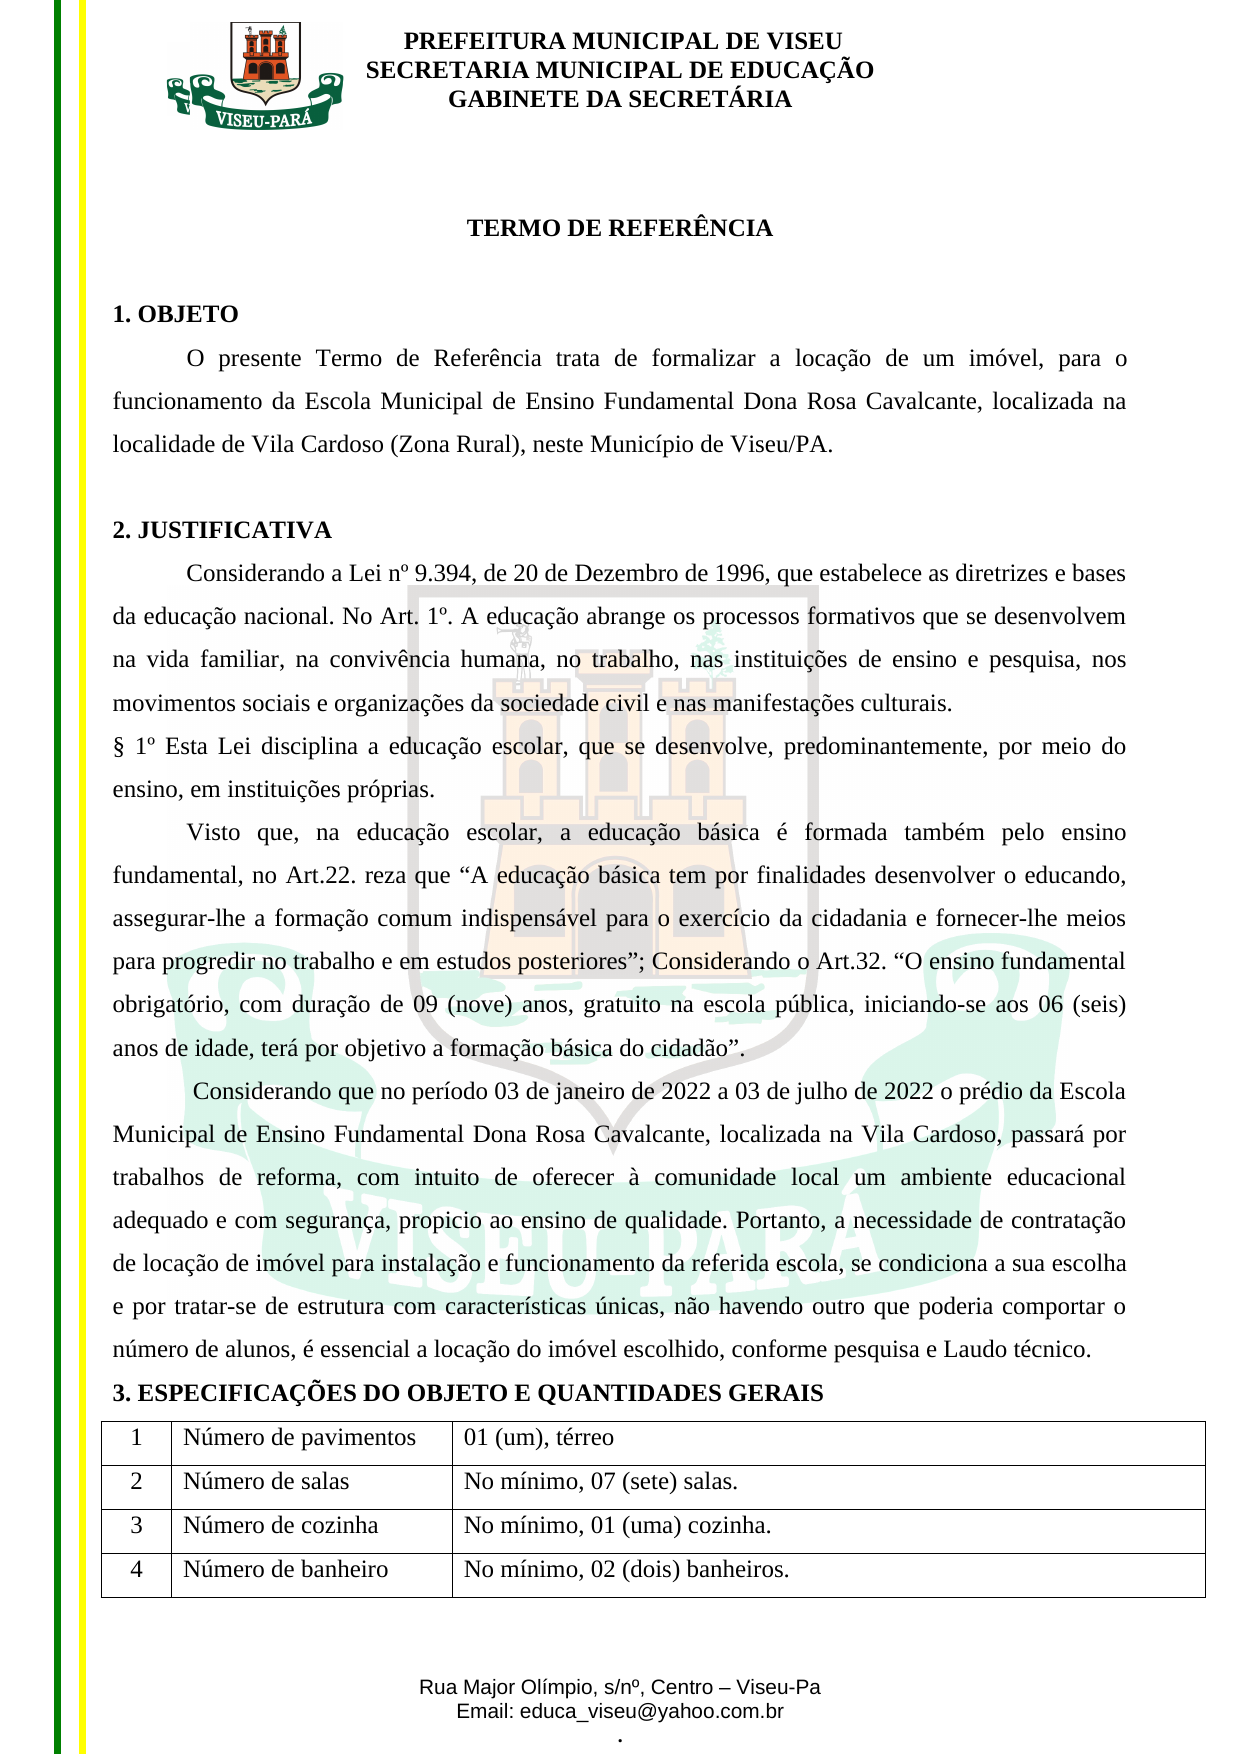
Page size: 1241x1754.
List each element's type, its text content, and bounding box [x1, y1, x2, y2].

text TERMO DE REFERÊNCIA [112, 213, 1128, 242]
text 1. OBJETO [112, 299, 1128, 328]
text § 1º Esta Lei disciplina a educação escolar, que se desenvolve, predominantemente, por meio do ensino, em instituições próprias. [1071, 731, 1128, 803]
table_header 1 [102, 1422, 171, 1465]
table_cell No mínimo, 02 (dois) banheiros. [453, 1554, 1205, 1597]
table_cell Número de cozinha [172, 1510, 452, 1553]
table_header 01 (um), térreo [453, 1422, 1205, 1465]
text Visto que, na educação escolar, a educação básica é formada também pelo ensino fundamental, no Art.22. reza que “A educação básica tem por finalidades desenvolver o educando, assegurar-lhe a formação comum indispensável para o exercício da cidadania e fornecer-lhe meios para progredir no trabalho e em estudos posteriores”; Considerando o Art.32. “O ensino fundamental obrigatório, com duração de 09 (nove) anos, gratuito na escola pública, iniciando-se aos 06 (seis) anos de idade, terá por objetivo a formação básica do cidadão”. [112, 817, 166, 1061]
text O presente Termo de Referência trata de formalizar a locação de um imóvel, para o funcionamento da Escola Municipal de Ensino Fundamental Dona Rosa Cavalcante, localizada na localidade de Vila Cardoso (Zona Rural), neste Município de Viseu/PA. [112, 343, 1128, 458]
text Considerando a Lei nº 9.394, de 20 de Dezembro de 1996, que estabelece as diretrizes e bases da educação nacional. No Art. 1º. A educação abrange os processos formativos que se desenvolvem na vida familiar, na convivência humana, no trabalho, nas instituições de ensino e pesquisa, nos movimentos sociais e organizações da sociedade civil e nas manifestações culturais. [112, 558, 1128, 716]
picture [166, 22, 344, 130]
table_cell Número de salas [172, 1466, 452, 1509]
table_cell 2 [102, 1466, 171, 1509]
text Considerando que no período 03 de janeiro de 2022 a 03 de julho de 2022 o prédio da Escola Municipal de Ensino Fundamental Dona Rosa Cavalcante, localizada na Vila Cardoso, passará por trabalhos de reforma, com intuito de oferecer à comunidade local um ambiente educacional adequado e com segurança, propicio ao ensino de qualidade. Portanto, a necessidade de contratação de locação de imóvel para instalação e funcionamento da referida escola, se condiciona a sua escolha e por tratar-se de estrutura com características únicas, não havendo outro que poderia comportar o número de alunos, é essencial a locação do imóvel escolhido, conforme pesquisa e Laudo técnico. [112, 1076, 1128, 1363]
table_cell 3 [102, 1510, 171, 1553]
table_cell No mínimo, 07 (sete) salas. [453, 1466, 1205, 1509]
text 2. JUSTIFICATIVA [112, 515, 1128, 544]
table_header Número de pavimentos [172, 1422, 452, 1465]
text 3. ESPECIFICAÇÕES DO OBJETO E QUANTIDADES GERAIS [112, 1378, 1128, 1406]
text § 1º Esta Lei disciplina a educação escolar, que se desenvolve, predominantemente, por meio do ensino, em instituições próprias. [112, 731, 166, 803]
table_cell 4 [102, 1554, 171, 1597]
table_cell Número de banheiro [172, 1554, 452, 1597]
table_cell No mínimo, 01 (uma) cozinha. [453, 1510, 1205, 1553]
text Visto que, na educação escolar, a educação básica é formada também pelo ensino fundamental, no Art.22. reza que “A educação básica tem por finalidades desenvolver o educando, assegurar-lhe a formação comum indispensável para o exercício da cidadania e fornecer-lhe meios para progredir no trabalho e em estudos posteriores”; Considerando o Art.32. “O ensino fundamental obrigatório, com duração de 09 (nove) anos, gratuito na escola pública, iniciando-se aos 06 (seis) anos de idade, terá por objetivo a formação básica do cidadão”. [1071, 817, 1128, 1061]
